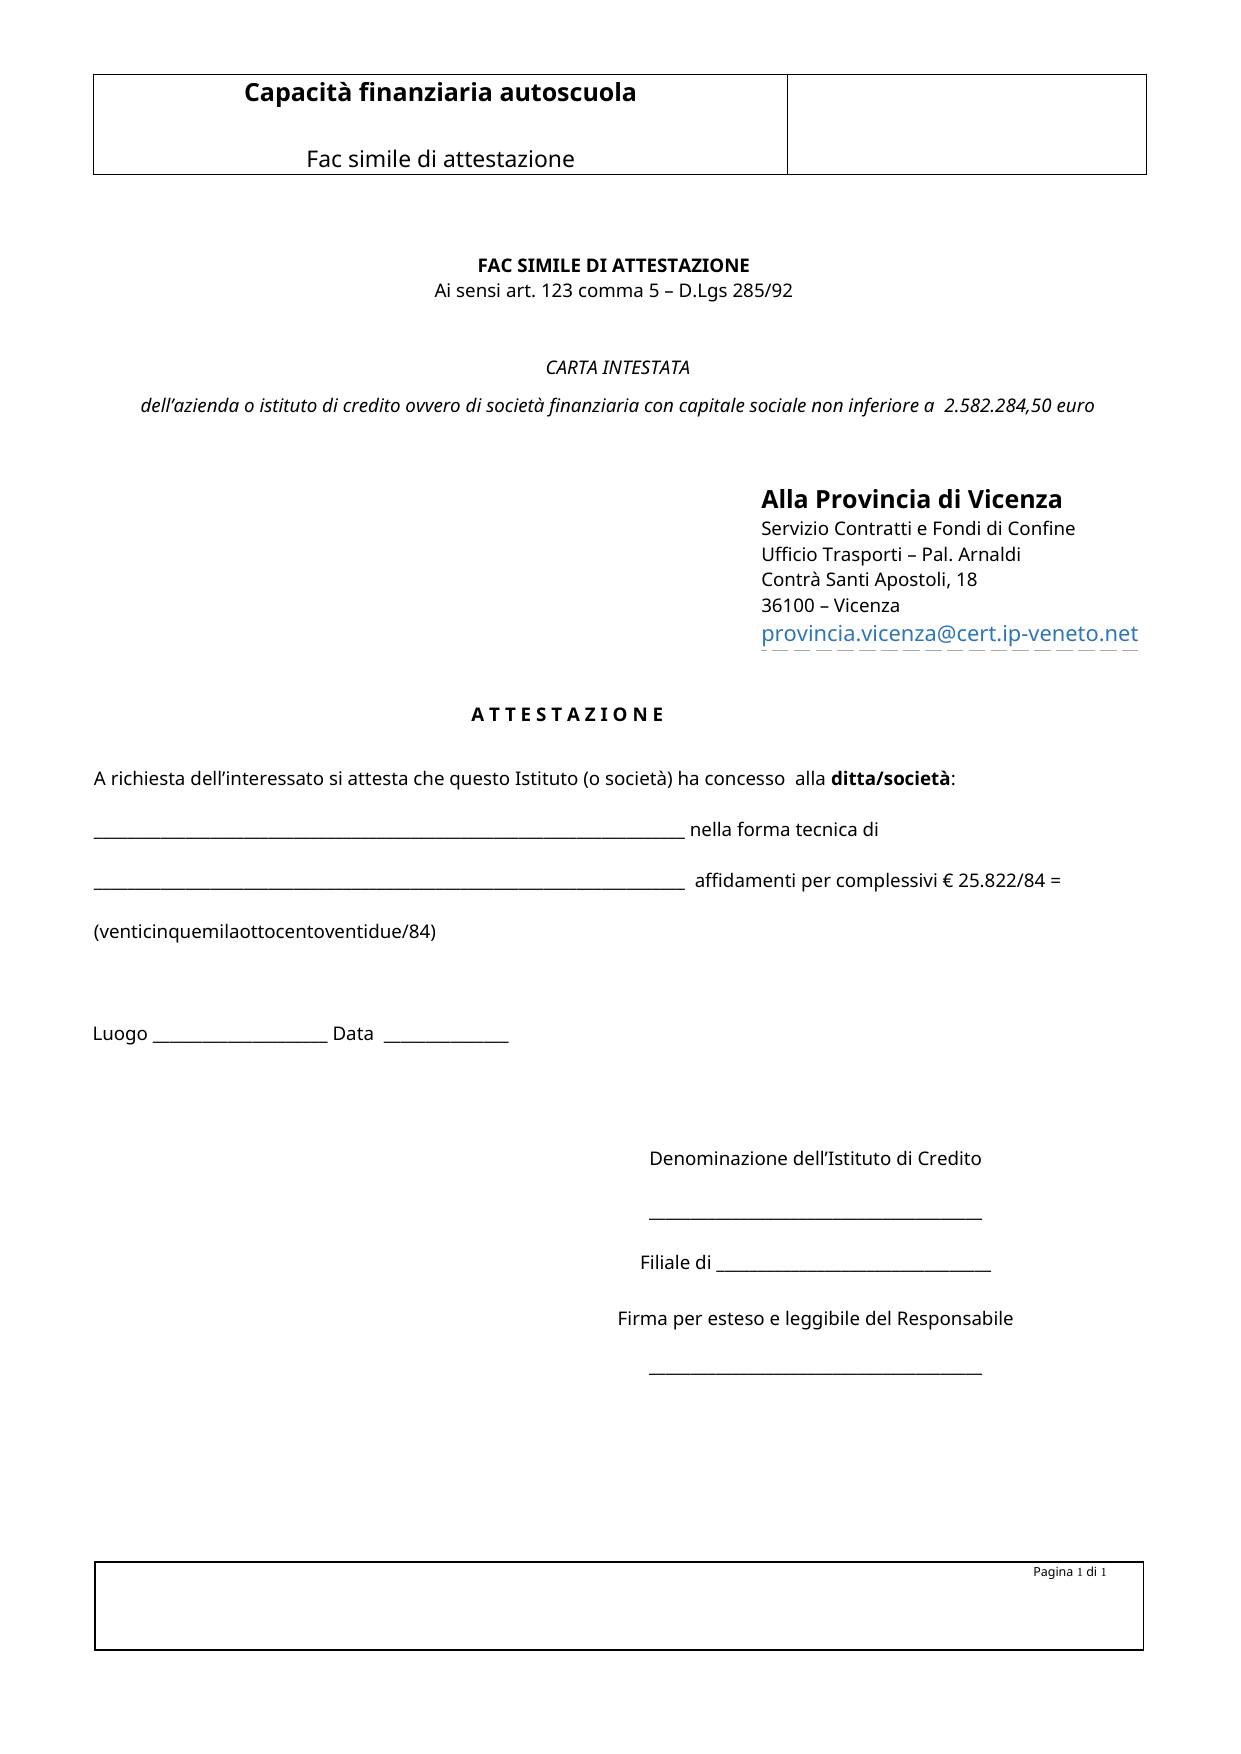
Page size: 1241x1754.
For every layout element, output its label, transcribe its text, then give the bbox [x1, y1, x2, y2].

subtitle provincia.vicenza@cert.ip-veneto.net [761, 618, 1144, 650]
text Filiale di _________________________________ [487, 1227, 1144, 1279]
subtitle A T T E S T A Z I O N E [94, 701, 1040, 727]
text ________________________________________ [487, 1175, 1144, 1227]
subtitle Alla Provincia di Vicenza [761, 481, 1144, 516]
text Denominazione dell’Istituto di Credito [487, 1123, 1144, 1175]
text Luogo _____________________ Data _______________ [92, 1020, 1144, 1046]
subtitle Firma per esteso e leggibile del Responsabile [487, 1305, 1144, 1331]
text Ai sensi art. 123 comma 5 – D.Lgs 285/92 [94, 277, 1133, 303]
text A richiesta dell’interessato si attesta che questo Istituto (o società) ha concesso alla ditta/società: _______________________________________________________________________ nella forma tecnica di _______________________________________________________________________ affidamenti per complessivi € 25.822/84 = (venticinquemilaottocentoventidue/84) [94, 765, 1144, 944]
subtitle Servizio Contratti e Fondi di Confine [761, 516, 1144, 541]
text dell’azienda o istituto di credito ovvero di società finanziaria con capitale sociale non inferiore a 2.582.284,50 euro [94, 392, 1144, 418]
text CARTA INTESTATA [94, 354, 1144, 379]
text ________________________________________ [487, 1331, 1144, 1383]
subtitle Ufficio Trasporti – Pal. Arnaldi [761, 541, 1144, 567]
subtitle Contrà Santi Apostoli, 18 [761, 567, 1144, 592]
subtitle 36100 – Vicenza [761, 592, 1144, 618]
subtitle FAC SIMILE DI ATTESTAZIONE [94, 252, 1133, 277]
